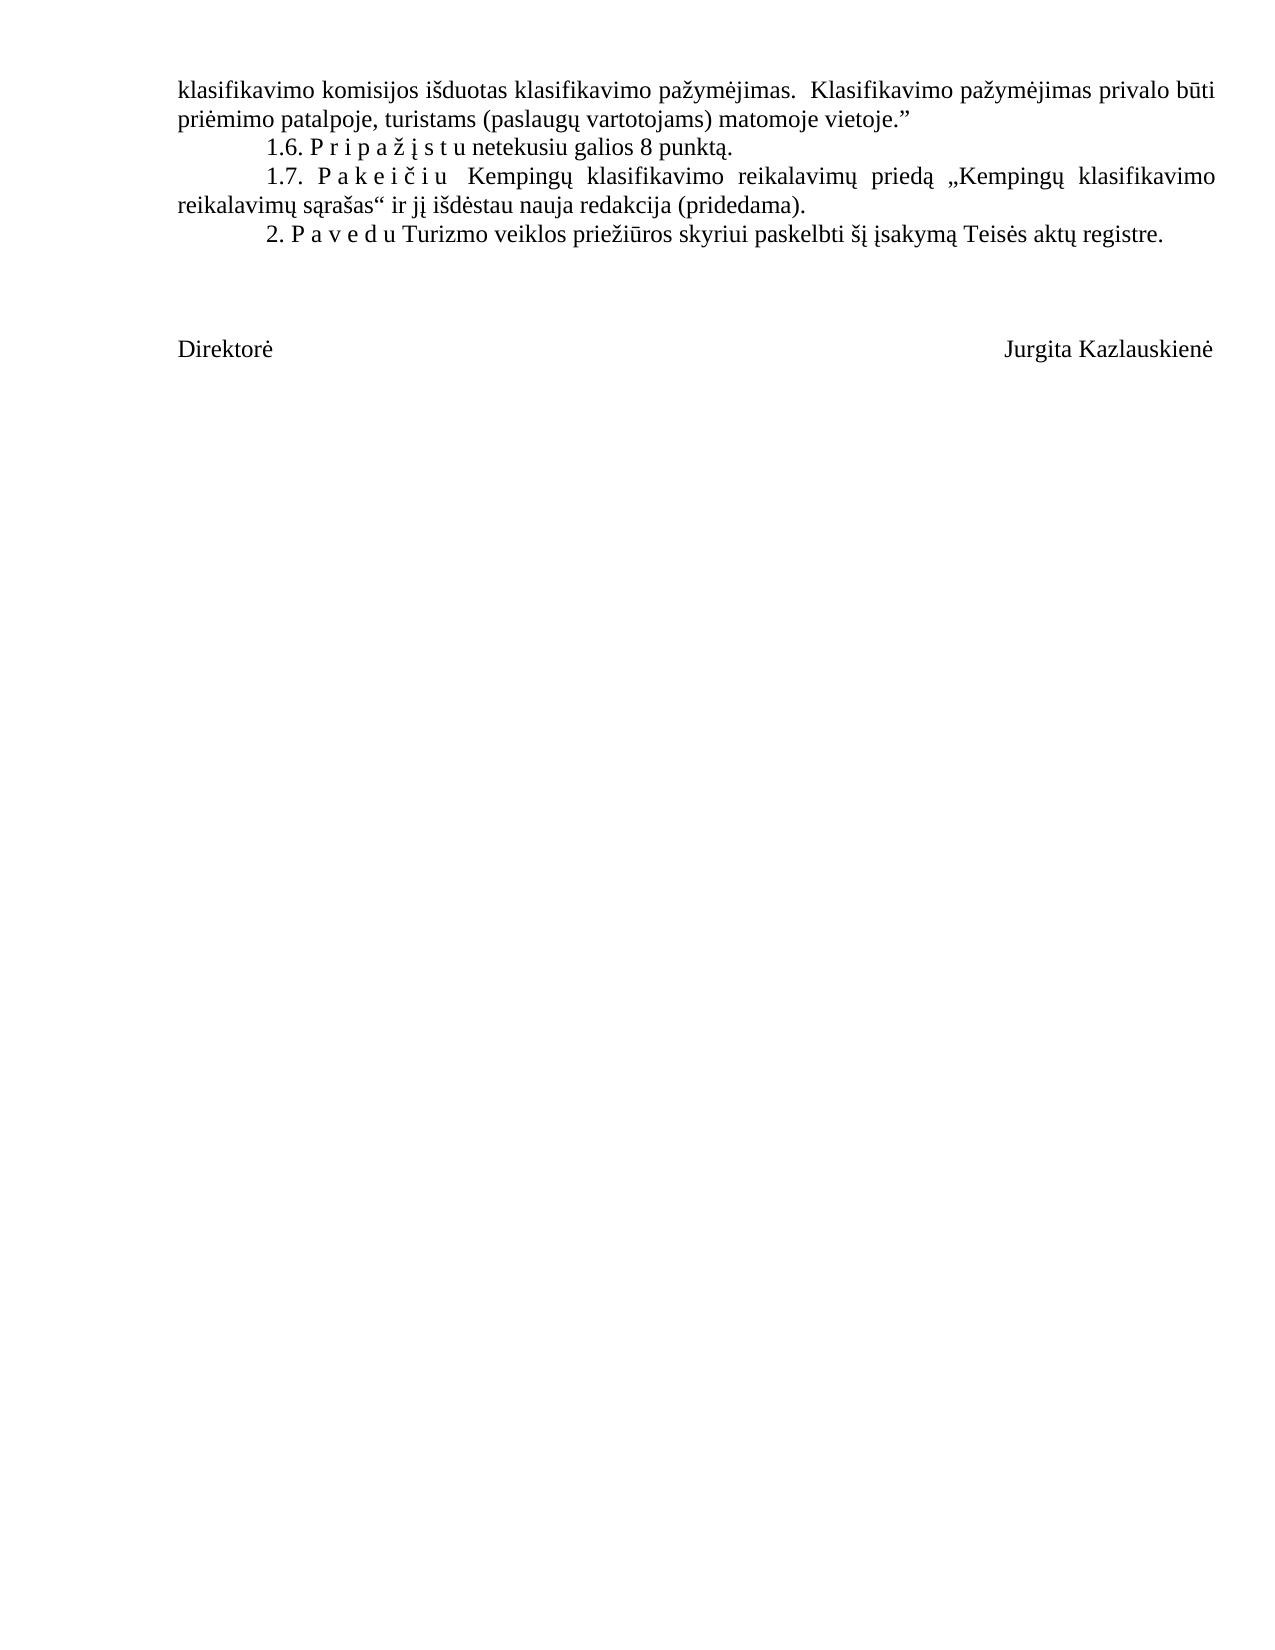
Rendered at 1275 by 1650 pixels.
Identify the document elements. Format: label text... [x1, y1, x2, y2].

text 1.7. Pakeičiu Kempingų klasifikavimo reikalavimų priedą „Kempingų klasifikavimo reikalavimų sąrašas“ ir jį išdėstau nauja redakcija (pridedama). [177, 161, 1216, 219]
text klasifikavimo komisijos išduotas klasifikavimo pažymėjimas. Klasifikavimo pažymėjimas privalo būti priėmimo patalpoje, turistams (paslaugų vartotojams) matomoje vietoje.” [177, 75, 1216, 132]
text 2. P a v e d u Turizmo veiklos priežiūros skyriui paskelbti šį įsakymą Teisės aktų registre. [177, 219, 1216, 247]
text 1.6. P r i p a ž į s t u netekusiu galios 8 punktą. [177, 132, 1216, 161]
text Direktorė Jurgita Kazlauskienė [177, 334, 1216, 362]
